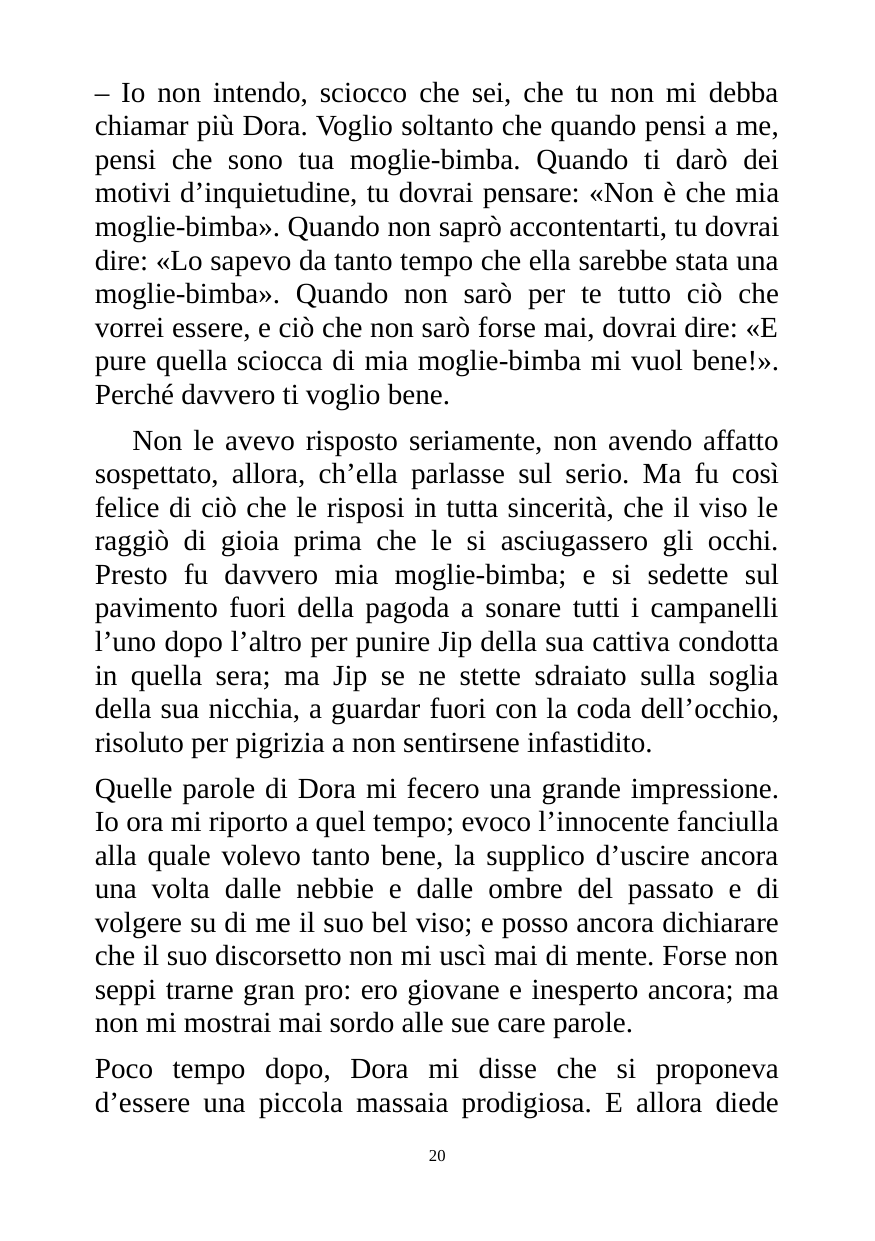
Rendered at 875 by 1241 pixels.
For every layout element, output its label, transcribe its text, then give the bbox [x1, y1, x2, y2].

text Non le avevo risposto seriamente, non avendo affatto sospettato, allora, ch’ella parlasse sul serio. Ma fu così felice di ciò che le risposi in tutta sincerità, che il viso le raggiò di gioia prima che le si asciugassero gli occhi. Presto fu davvero mia moglie-bimba; e si sedette sul pavimento fuori della pagoda a sonare tutti i campanelli l’uno dopo l’altro per punire Jip della sua cattiva condotta in quella sera; ma Jip se ne stette sdraiato sulla soglia della sua nicchia, a guardar fuori con la coda dell’occhio, risoluto per pigrizia a non sentirsene infastidito. [94, 423, 779, 758]
text Poco tempo dopo, Dora mi disse che si proponeva d’essere una piccola massaia prodigiosa. E allora diede [94, 1052, 779, 1119]
text – Io non intendo, sciocco che sei, che tu non mi debba chiamar più Dora. Voglio soltanto che quando pensi a me, pensi che sono tua moglie-bimba. Quando ti darò dei motivi d’inquietudine, tu dovrai pensare: «Non è che mia moglie-bimba». Quando non saprò accontentarti, tu dovrai dire: «Lo sapevo da tanto tempo che ella sarebbe stata una moglie-bimba». Quando non sarò per te tutto ciò che vorrei essere, e ciò che non sarò forse mai, dovrai dire: «E pure quella sciocca di mia moglie-bimba mi vuol bene!». Perché davvero ti voglio bene. [94, 75, 779, 410]
text Quelle parole di Dora mi fecero una grande impressione. Io ora mi riporto a quel tempo; evoco l’innocente fanciulla alla quale volevo tanto bene, la supplico d’uscire ancora una volta dalle nebbie e dalle ombre del passato e di volgere su di me il suo bel viso; e posso ancora dichiarare che il suo discorsetto non mi uscì mai di mente. Forse non seppi trarne gran pro: ero giovane e inesperto ancora; ma non mi mostrai mai sordo alle sue care parole. [94, 771, 779, 1039]
